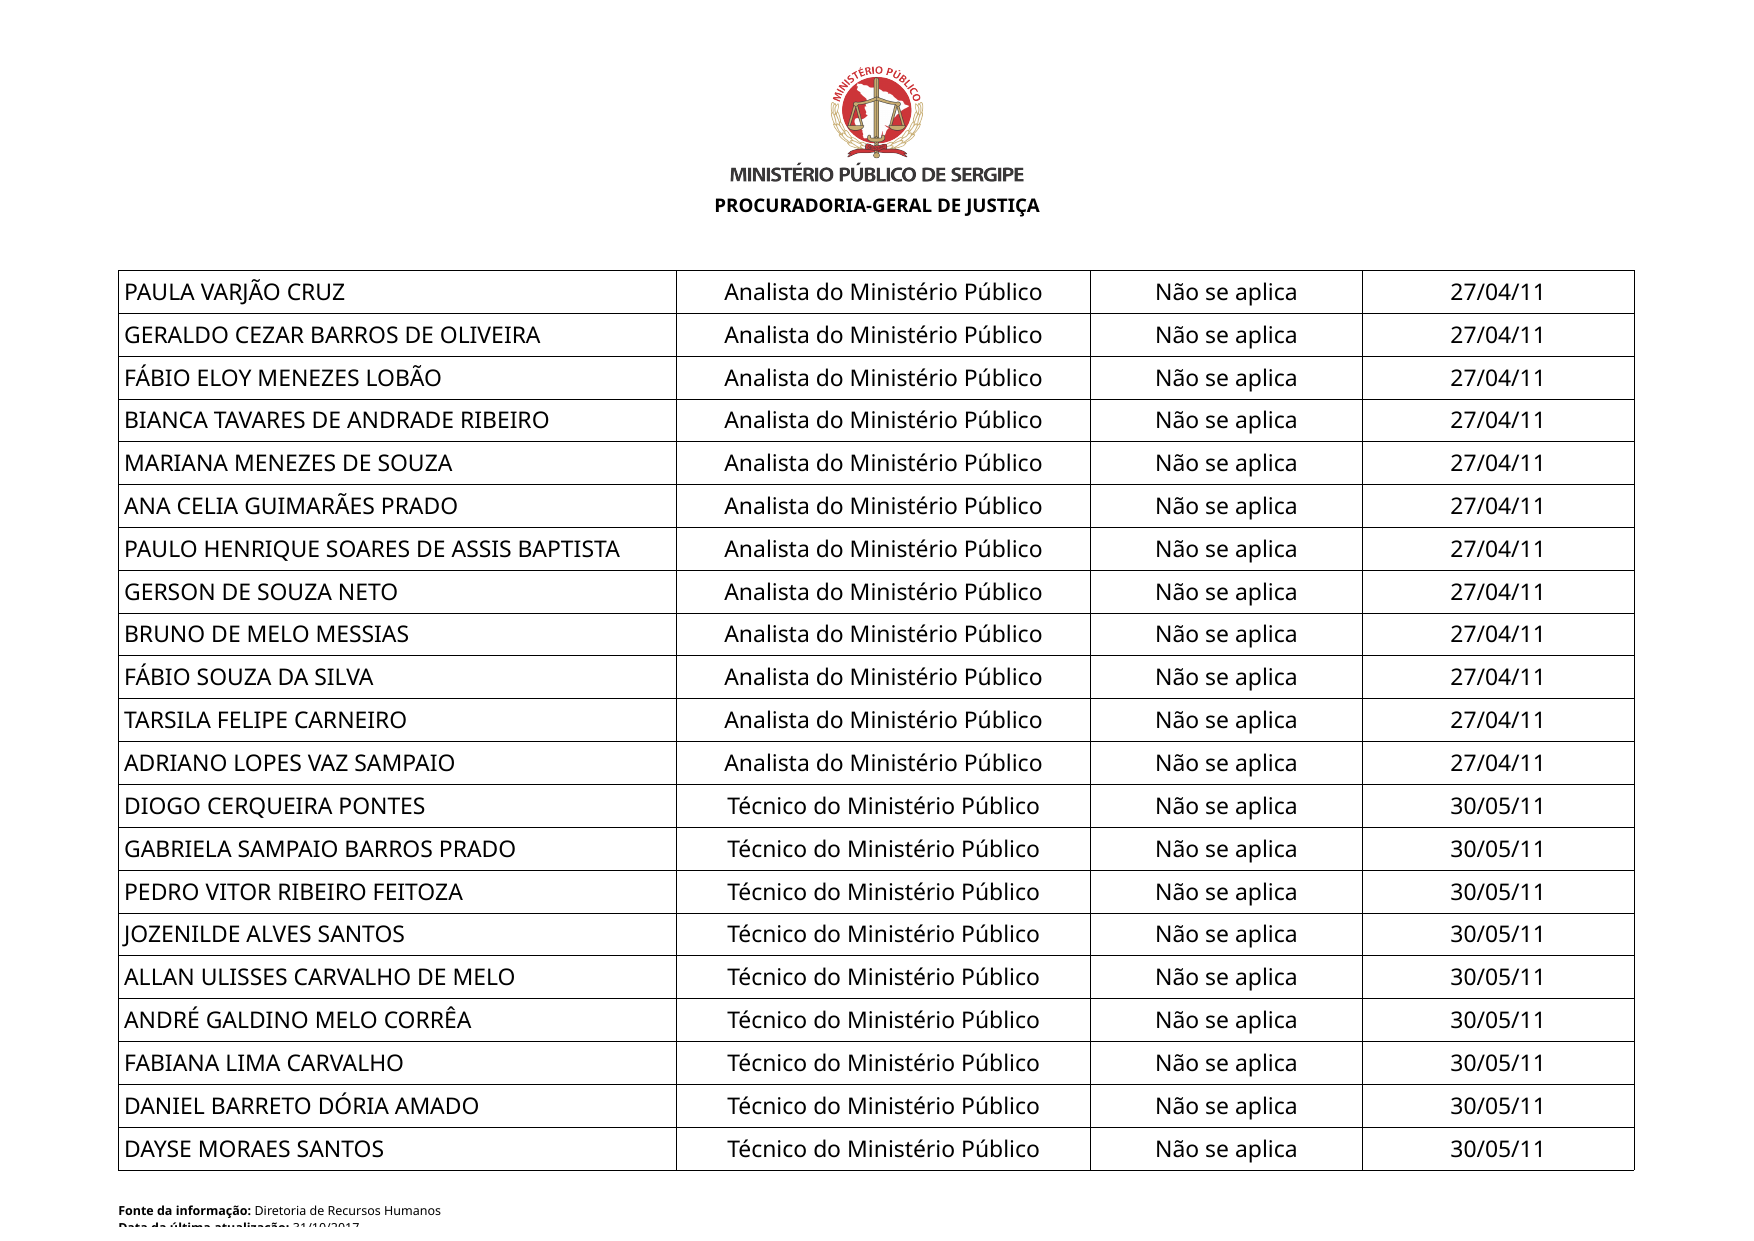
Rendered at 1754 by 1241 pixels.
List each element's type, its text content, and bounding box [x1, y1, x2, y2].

table_cell GABRIELA SAMPAIO BARROS PRADO [119, 828, 676, 870]
table_cell Técnico do Ministério Público [677, 1085, 1090, 1127]
table_cell ALLAN ULISSES CARVALHO DE MELO [119, 956, 676, 998]
table_cell Analista do Ministério Público [677, 357, 1090, 398]
table_cell Analista do Ministério Público [677, 485, 1090, 527]
table_cell 30/05/11 [1363, 999, 1634, 1041]
table_cell Não se aplica [1091, 914, 1362, 955]
table_cell Analista do Ministério Público [677, 314, 1090, 356]
table_cell Analista do Ministério Público [677, 614, 1090, 655]
table_cell Não se aplica [1091, 1085, 1362, 1127]
table_cell Não se aplica [1091, 442, 1362, 484]
table_cell GERALDO CEZAR BARROS DE OLIVEIRA [119, 314, 676, 356]
table_cell 27/04/11 [1363, 742, 1634, 784]
table_cell 30/05/11 [1363, 1128, 1634, 1169]
table_cell 30/05/11 [1363, 1085, 1634, 1127]
table_cell FÁBIO SOUZA DA SILVA [119, 656, 676, 698]
table_cell Analista do Ministério Público [677, 528, 1090, 570]
table_cell DIOGO CERQUEIRA PONTES [119, 785, 676, 827]
table_cell FABIANA LIMA CARVALHO [119, 1042, 676, 1084]
table_cell ANA CELIA GUIMARÃES PRADO [119, 485, 676, 527]
table_cell Analista do Ministério Público [677, 442, 1090, 484]
table_cell Não se aplica [1091, 999, 1362, 1041]
table_cell Analista do Ministério Público [677, 271, 1090, 313]
table_cell DAYSE MORAES SANTOS [119, 1128, 676, 1169]
table_cell FÁBIO ELOY MENEZES LOBÃO [119, 357, 676, 398]
table_cell Técnico do Ministério Público [677, 828, 1090, 870]
table_cell 30/05/11 [1363, 785, 1634, 827]
table_cell 27/04/11 [1363, 571, 1634, 612]
table_cell Técnico do Ministério Público [677, 1128, 1090, 1169]
table_cell Não se aplica [1091, 871, 1362, 913]
table_cell Não se aplica [1091, 785, 1362, 827]
table_cell Não se aplica [1091, 614, 1362, 655]
table_cell 27/04/11 [1363, 614, 1634, 655]
table_cell PAULA VARJÃO CRUZ [119, 271, 676, 313]
table_cell Não se aplica [1091, 699, 1362, 741]
table_cell Não se aplica [1091, 1128, 1362, 1169]
table_cell Não se aplica [1091, 742, 1362, 784]
table_cell BRUNO DE MELO MESSIAS [119, 614, 676, 655]
table_cell Técnico do Ministério Público [677, 785, 1090, 827]
table_cell Técnico do Ministério Público [677, 871, 1090, 913]
table_cell Não se aplica [1091, 271, 1362, 313]
table_cell 27/04/11 [1363, 400, 1634, 441]
table_cell Analista do Ministério Público [677, 742, 1090, 784]
table_cell Técnico do Ministério Público [677, 999, 1090, 1041]
table_cell Analista do Ministério Público [677, 571, 1090, 612]
table_cell Analista do Ministério Público [677, 400, 1090, 441]
table_cell 30/05/11 [1363, 914, 1634, 955]
picture [730, 66, 1024, 185]
table_cell Analista do Ministério Público [677, 699, 1090, 741]
table_cell 27/04/11 [1363, 485, 1634, 527]
table_cell Não se aplica [1091, 314, 1362, 356]
table_cell TARSILA FELIPE CARNEIRO [119, 699, 676, 741]
table_cell Técnico do Ministério Público [677, 1042, 1090, 1084]
table_cell ADRIANO LOPES VAZ SAMPAIO [119, 742, 676, 784]
table_cell Não se aplica [1091, 528, 1362, 570]
table_cell 27/04/11 [1363, 656, 1634, 698]
table_cell 27/04/11 [1363, 271, 1634, 313]
table_cell ANDRÉ GALDINO MELO CORRÊA [119, 999, 676, 1041]
table_cell Técnico do Ministério Público [677, 956, 1090, 998]
table_cell 27/04/11 [1363, 357, 1634, 398]
table_cell PAULO HENRIQUE SOARES DE ASSIS BAPTISTA [119, 528, 676, 570]
table_cell Não se aplica [1091, 485, 1362, 527]
table_cell MARIANA MENEZES DE SOUZA [119, 442, 676, 484]
table_cell JOZENILDE ALVES SANTOS [119, 914, 676, 955]
table_cell 27/04/11 [1363, 314, 1634, 356]
table_cell Não se aplica [1091, 956, 1362, 998]
table_cell 30/05/11 [1363, 871, 1634, 913]
table_cell Não se aplica [1091, 828, 1362, 870]
table_cell 30/05/11 [1363, 828, 1634, 870]
table_cell Técnico do Ministério Público [677, 914, 1090, 955]
table_cell 27/04/11 [1363, 442, 1634, 484]
table_cell 30/05/11 [1363, 956, 1634, 998]
table_cell PEDRO VITOR RIBEIRO FEITOZA [119, 871, 676, 913]
table_cell Não se aplica [1091, 656, 1362, 698]
table_cell Não se aplica [1091, 400, 1362, 441]
table_cell GERSON DE SOUZA NETO [119, 571, 676, 612]
table_cell Não se aplica [1091, 357, 1362, 398]
table_cell Não se aplica [1091, 1042, 1362, 1084]
table_cell 30/05/11 [1363, 1042, 1634, 1084]
table_cell 27/04/11 [1363, 699, 1634, 741]
table_cell Analista do Ministério Público [677, 656, 1090, 698]
table_cell 27/04/11 [1363, 528, 1634, 570]
table_cell Não se aplica [1091, 571, 1362, 612]
table_cell DANIEL BARRETO DÓRIA AMADO [119, 1085, 676, 1127]
table_cell BIANCA TAVARES DE ANDRADE RIBEIRO [119, 400, 676, 441]
